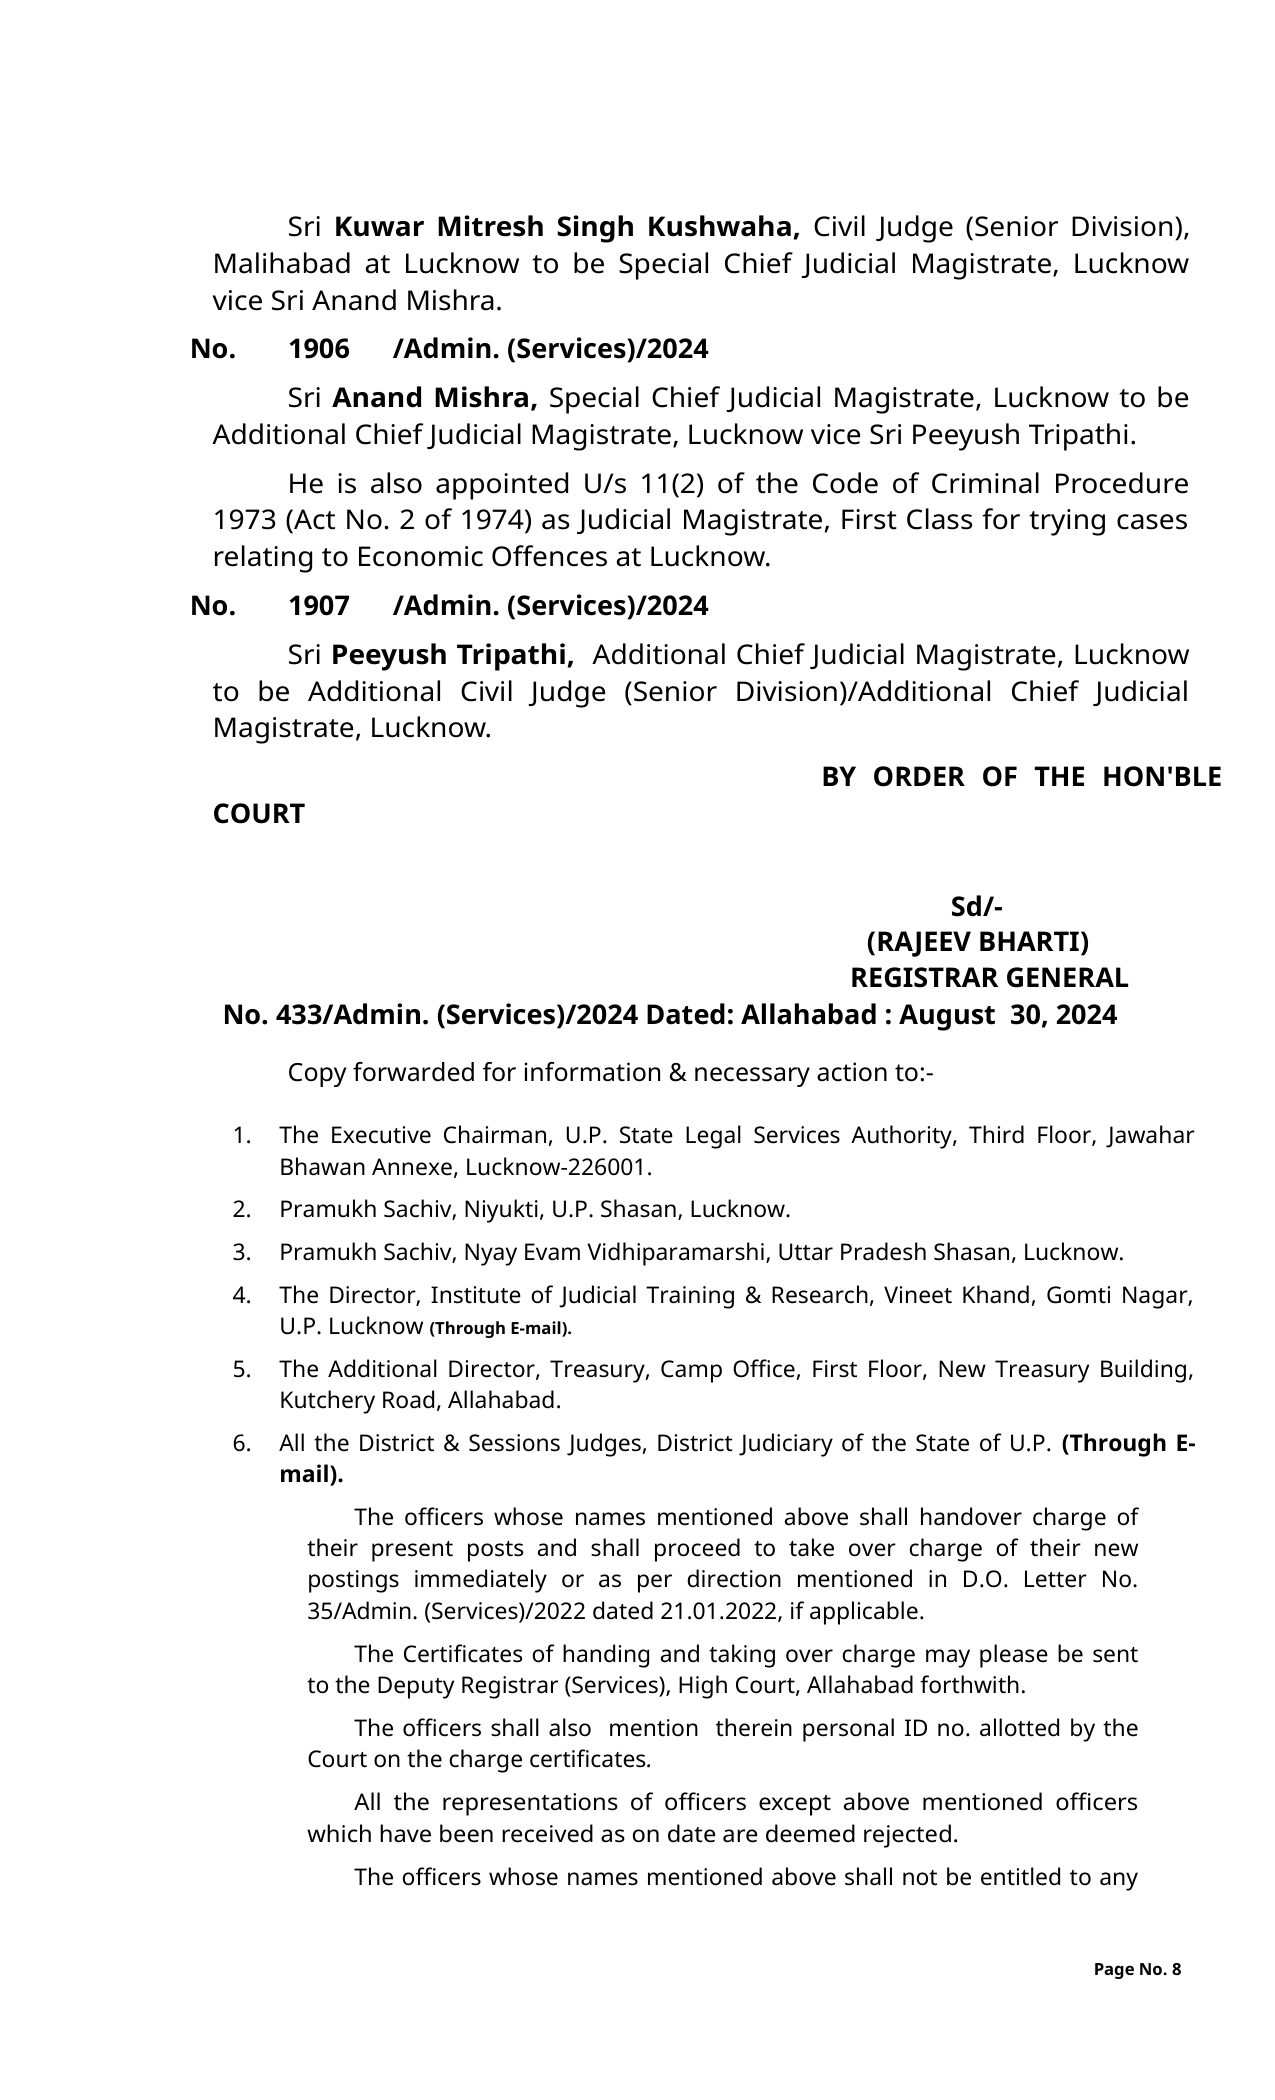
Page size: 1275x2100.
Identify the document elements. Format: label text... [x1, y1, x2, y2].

text He is also appointed U/s 11(2) of the Code of Criminal Procedure 1973 (Act No. 2 of 1974) as Judicial Magistrate, First Class for trying cases relating to Economic Offences at Lucknow. [212, 464, 1191, 575]
table_header No. [178, 586, 277, 623]
table_header /Admin. (Services)/2024 [381, 586, 739, 623]
text BY ORDER OF THE HON'BLE COURT [212, 757, 1223, 831]
table_header [277, 330, 381, 367]
table_header [227, 1114, 273, 1188]
table_header No. [178, 330, 277, 367]
table_header /Admin. (Services)/2024 [381, 330, 739, 367]
table_cell [227, 1188, 273, 1230]
table_cell Pramukh Sachiv, Nyay Evam Vidhiparamarshi, Uttar Pradesh Shasan, Lucknow. [273, 1230, 1201, 1273]
table_cell [227, 1273, 273, 1347]
table_cell [227, 1230, 273, 1273]
table_cell [227, 1347, 273, 1421]
table_header The Executive Chairman, U.P. State Legal Services Authority, Third Floor, Jawahar Bhawan Annexe, Lucknow-226001. [273, 1114, 1201, 1188]
text Sri Kuwar Mitresh Singh Kushwaha, Civil Judge (Senior Division), Malihabad at Lucknow to be Special Chief Judicial Magistrate, Lucknow vice Sri Anand Mishra. [212, 207, 1191, 318]
table_header [277, 586, 381, 623]
text (RAJEEV BHARTI) [175, 922, 1209, 959]
table_cell The Additional Director, Treasury, Camp Office, First Floor, New Treasury Building, Kutchery Road, Allahabad. [273, 1347, 1201, 1421]
table_cell The Director, Institute of Judicial Training & Research, Vineet Khand, Gomti Nagar, U.P. Lucknow (Through E-mail). [273, 1273, 1201, 1347]
table_cell Pramukh Sachiv, Niyukti, U.P. Shasan, Lucknow. [273, 1188, 1201, 1230]
text Copy forwarded for information & necessary action to:- [212, 1060, 1181, 1087]
text Sd/- [212, 858, 1181, 922]
text Sri Peeyush Tripathi, Additional Chief Judicial Magistrate, Lucknow to be Additional Civil Judge (Senior Division)/Additional Chief Judicial Magistrate, Lucknow. [212, 635, 1191, 746]
text Sri Anand Mishra, Special Chief Judicial Magistrate, Lucknow to be Additional Chief Judicial Magistrate, Lucknow vice Sri Peeyush Tripathi. [212, 378, 1191, 452]
table_cell [227, 1421, 273, 1897]
text No. 433/Admin. (Services)/2024 Dated: Allahabad : August 30, 2024 [215, 996, 1181, 1033]
text REGISTRAR GENERAL [215, 959, 1181, 996]
table_cell All the District & Sessions Judges, District Judiciary of the State of U.P. (Through E-mail). The officers whose names mentioned above shall handover charge of their present posts and shall proceed to take over charge of their new postings immediately or as per direction mentioned in D.O. Letter No. 35/Admin. (Services)/2022 dated 21.01.2022, if applicable. The Certificates of handing and taking over charge may please be sent to the Deputy Registrar (Services), High Court, Allahabad forthwith. The officers shall also mention therein personal ID no. allotted by the Court on the charge certificates. All the representations of officers except above mentioned officers which have been received as on date are deemed rejected. The officers whose names mentioned above shall not be entitled to any [273, 1421, 1201, 1897]
